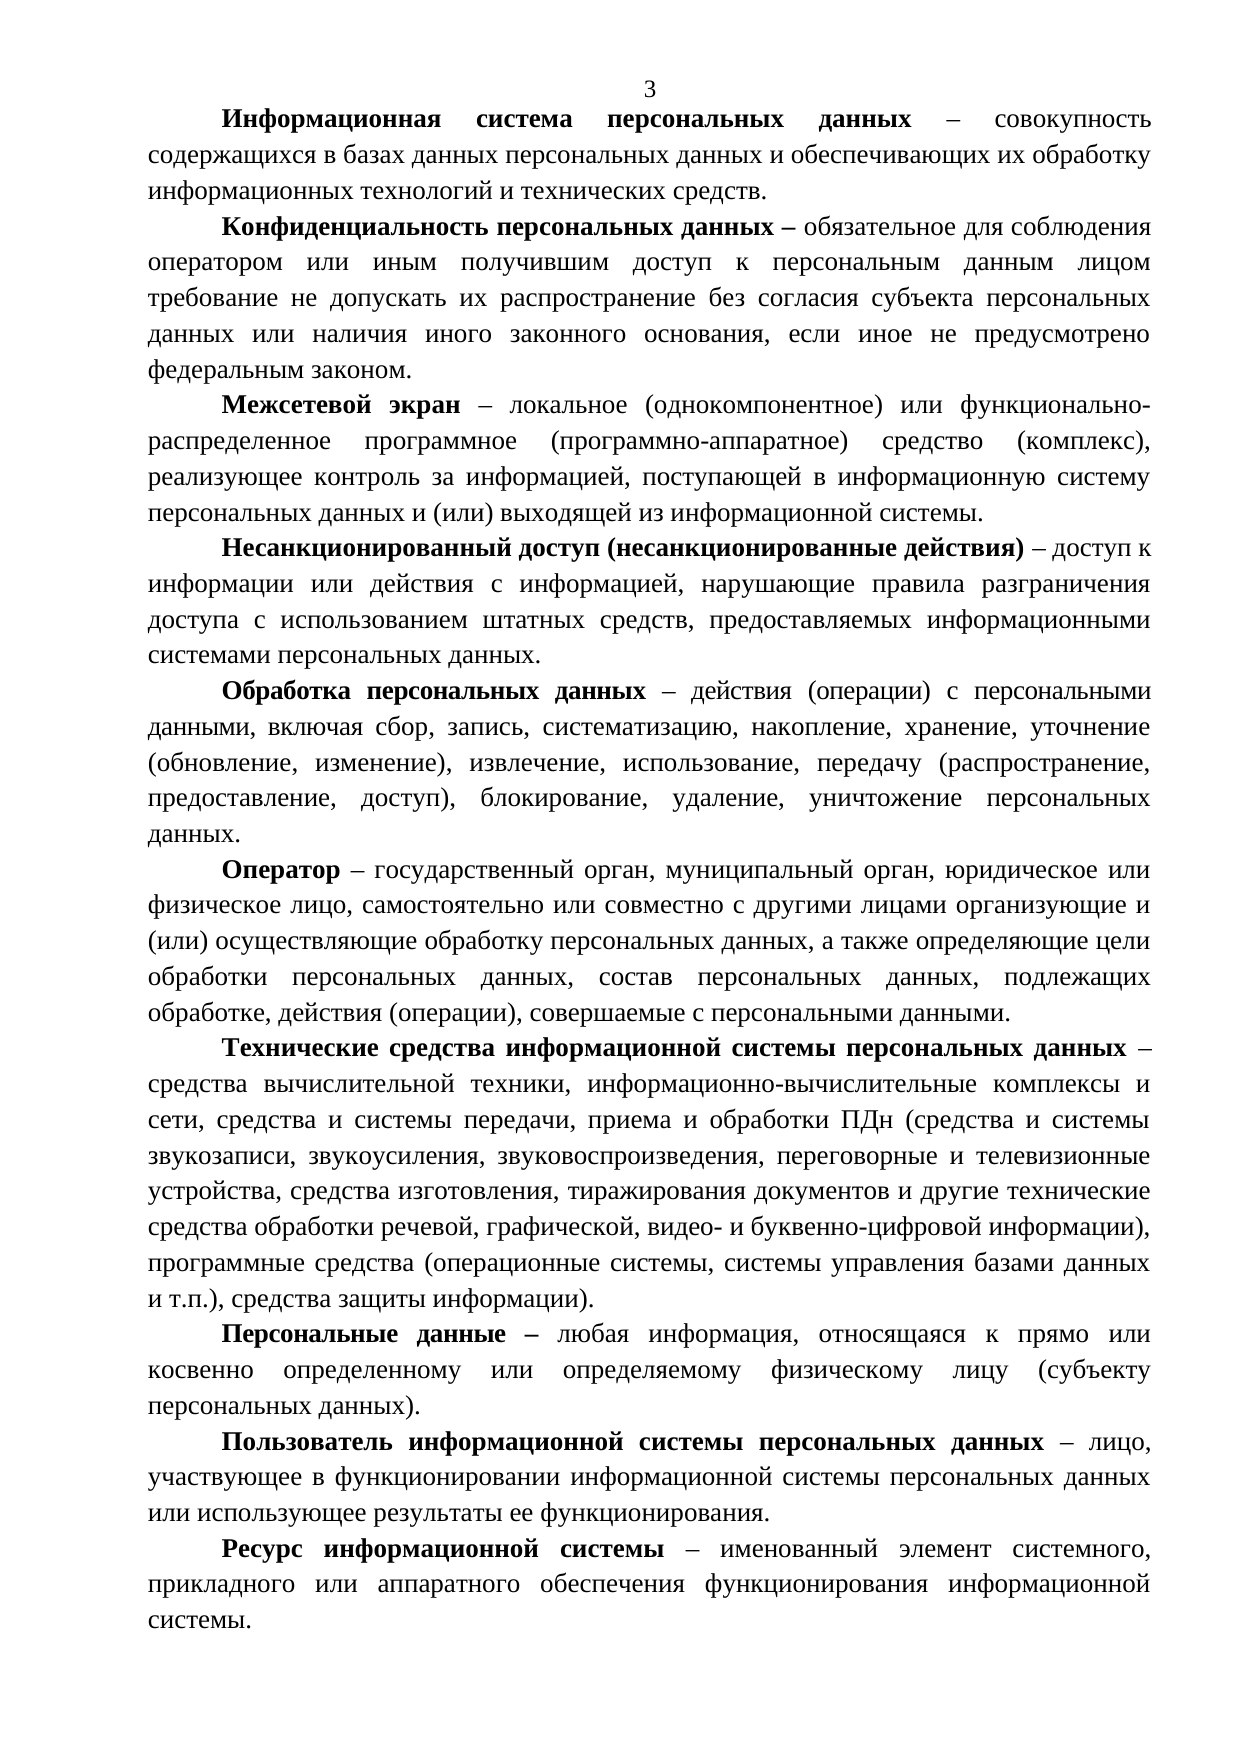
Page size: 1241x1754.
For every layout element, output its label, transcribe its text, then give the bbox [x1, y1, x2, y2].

text Пользователь информационной системы персональных данных – лицо, участвующее в функционировании информационной системы персональных данных или использующее результаты ее функционирования. [148, 1424, 1152, 1527]
text Ресурс информационной системы – именованный элемент системного, прикладного или аппаратного обеспечения функционирования информационной системы. [148, 1532, 1152, 1634]
text Межсетевой экран – локальное (однокомпонентное) или функционально-распределенное программное (программно-аппаратное) средство (комплекс), реализующее контроль за информацией, поступающей в информационную систему персональных данных и (или) выходящей из информационной системы. [148, 388, 1152, 527]
text Технические средства информационной системы персональных данных – средства вычислительной техники, информационно-вычислительные комплексы и сети, средства и системы передачи, приема и обработки ПДн (средства и системы звукозаписи, звукоусиления, звуковоспроизведения, переговорные и телевизионные устройства, средства изготовления, тиражирования документов и другие технические средства обработки речевой, графической, видео- и буквенно-цифровой информации), программные средства (операционные системы, системы управления базами данных и т.п.), средства защиты информации). [148, 1032, 1152, 1313]
text Персональные данные – любая информация, относящаяся к прямо или косвенно определенному или определяемому физическому лицу (субъекту персональных данных). [148, 1317, 1152, 1420]
text Несанкционированный доступ (несанкционированные действия) – доступ к информации или действия с информацией, нарушающие правила разграничения доступа с использованием штатных средств, предоставляемых информационными системами персональных данных. [148, 531, 1152, 670]
text Конфиденциальность персональных данных – обязательное для соблюдения оператором или иным получившим доступ к персональным данным лицом требование не допускать их распространение без согласия субъекта персональных данных или наличия иного законного основания, если иное не предусмотрено федеральным законом. [148, 210, 1152, 384]
text Обработка персональных данных – действия (операции) с персональными данными, включая сбор, запись, систематизацию, накопление, хранение, уточнение (обновление, изменение), извлечение, использование, передачу (распространение, предоставление, доступ), блокирование, удаление, уничтожение персональных данных. [148, 674, 1152, 848]
text Оператор – государственный орган, муниципальный орган, юридическое или физическое лицо, самостоятельно или совместно с другими лицами организующие и (или) осуществляющие обработку персональных данных, а также определяющие цели обработки персональных данных, состав персональных данных, подлежащих обработке, действия (операции), совершаемые с персональными данными. [148, 853, 1152, 1027]
text Информационная система персональных данных – совокупность содержащихся в базах данных персональных данных и обеспечивающих их обработку информационных технологий и технических средств. [148, 103, 1152, 205]
